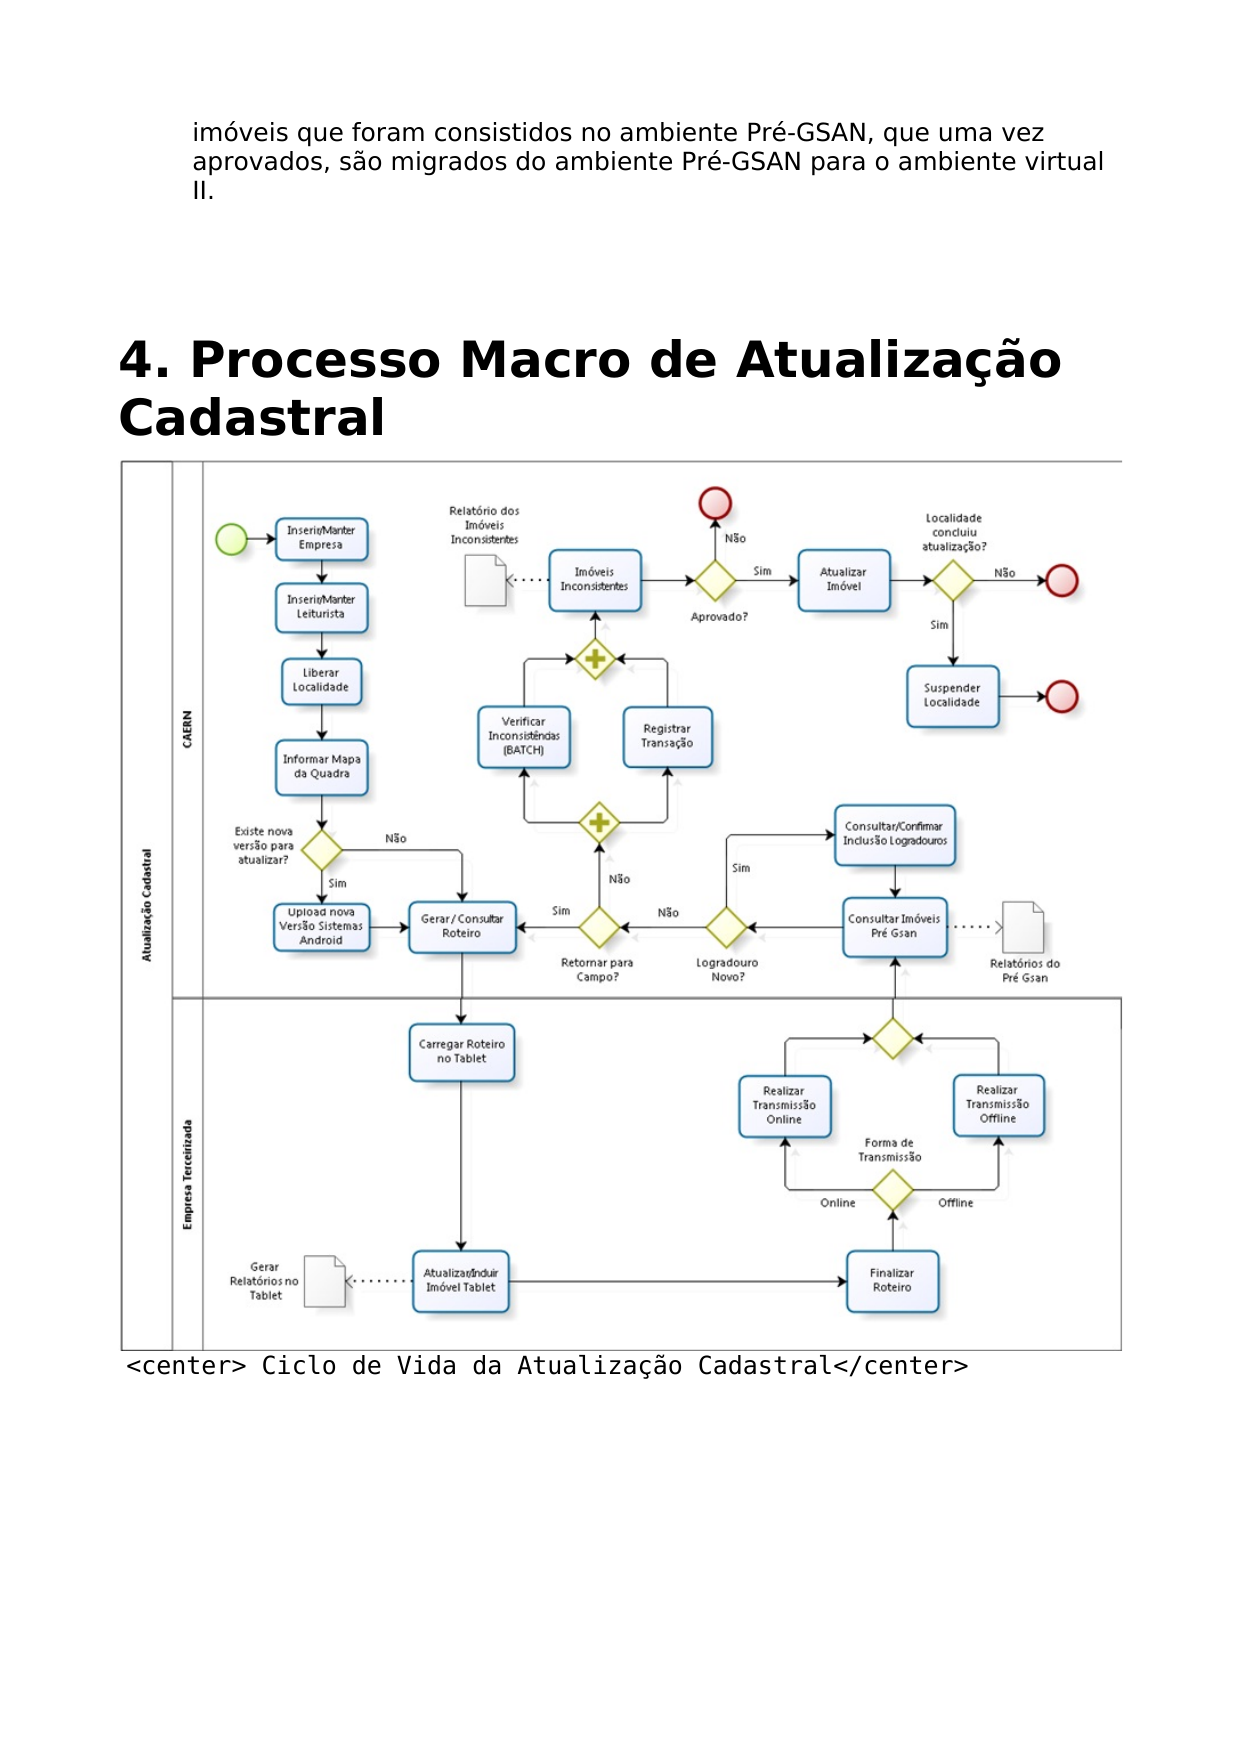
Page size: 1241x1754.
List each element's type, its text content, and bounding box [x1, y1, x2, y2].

list imóveis que foram consistidos no ambiente Pré-GSAN, que uma vez aprovados, são migrados do ambiente Pré-GSAN para o ambiente virtual II. [177, 118, 1122, 206]
text <center> Ciclo de Vida da Atualização Cadastral</center> [118, 1351, 1122, 1380]
subtitle 4. Processo Macro de Atualização Cadastral [118, 331, 1122, 447]
picture [118, 460, 1123, 1351]
